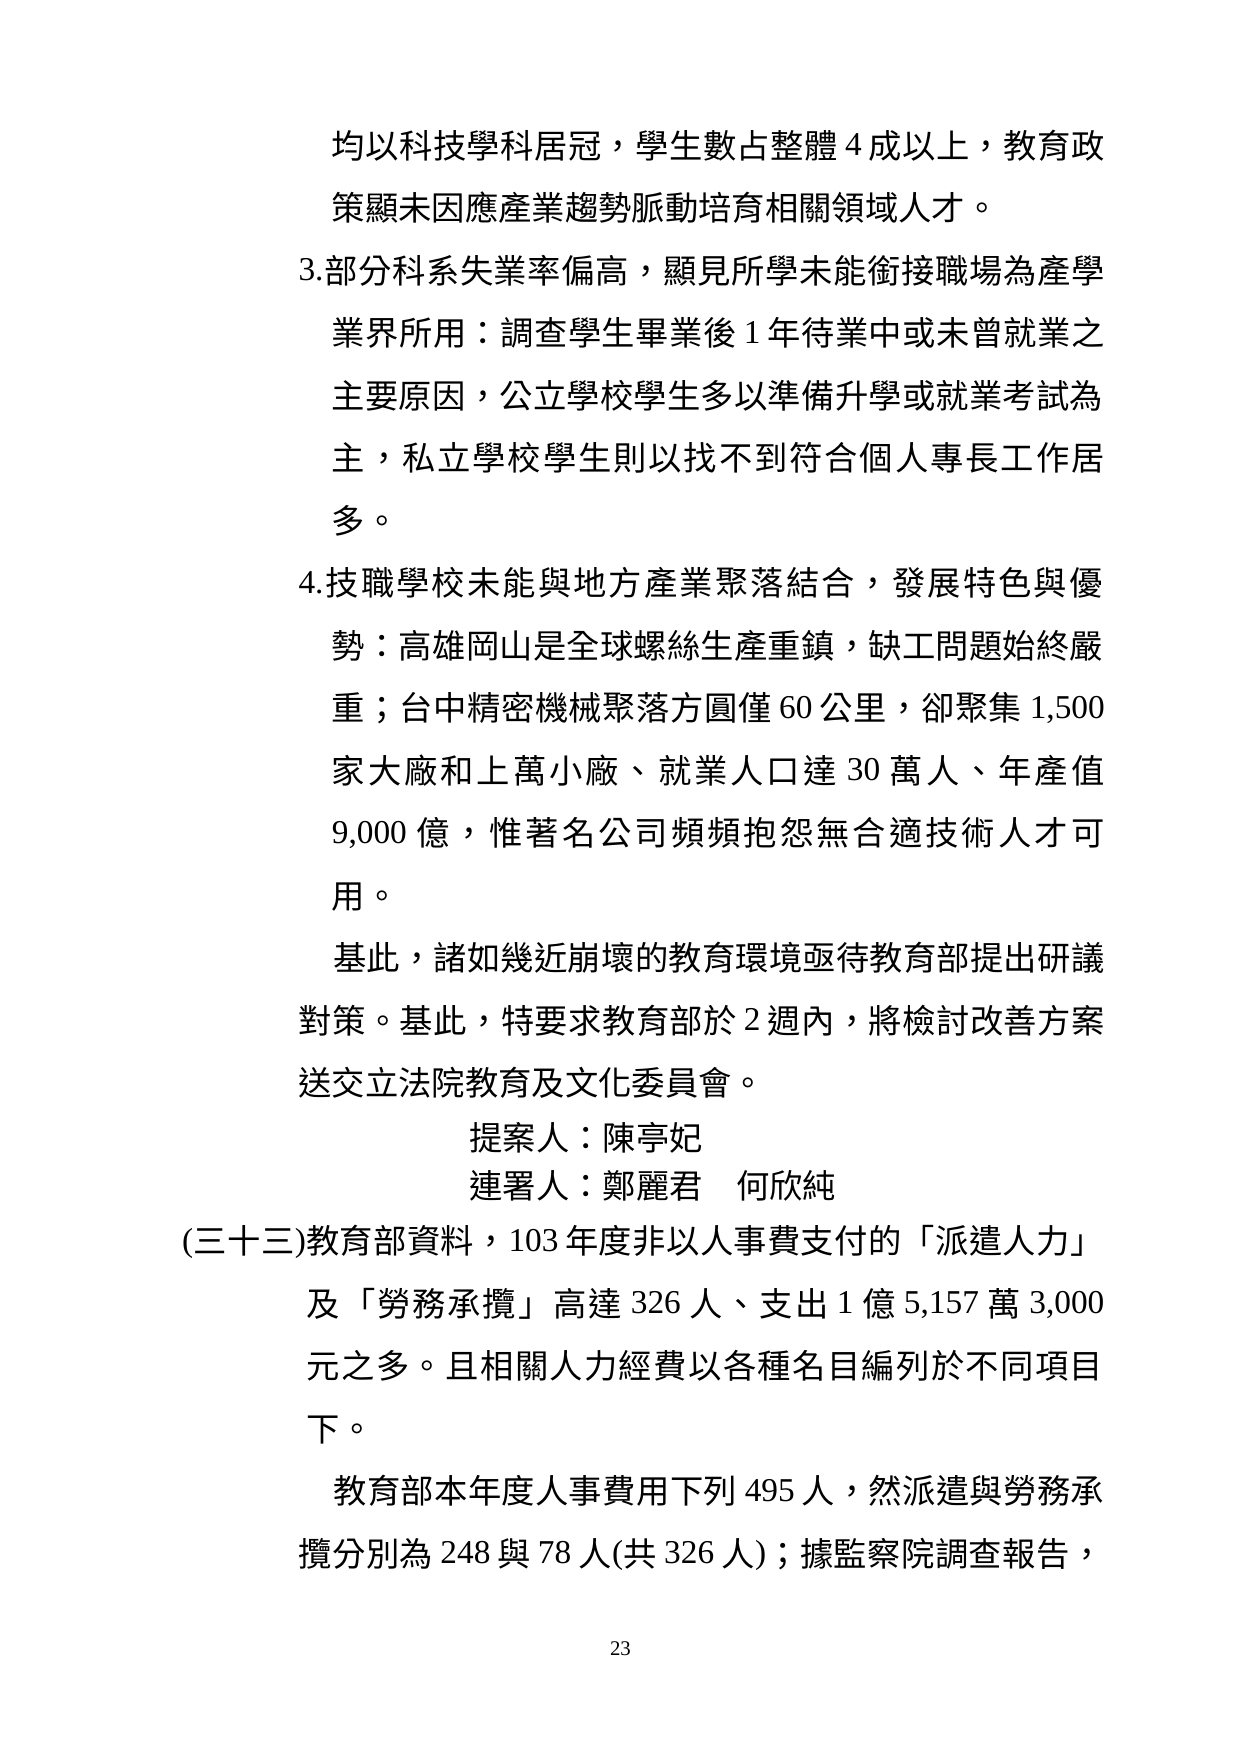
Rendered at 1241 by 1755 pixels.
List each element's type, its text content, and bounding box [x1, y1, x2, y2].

text 4.技職學校未能與地方產業聚落結合，發展特色與優勢：高雄岡山是全球螺絲生產重鎮，缺工問題始終嚴重；台中精密機械聚落方圓僅60公里，卻聚集1,500家大廠和上萬小廠、就業人口達30萬人、年產值9,000億，惟著名公司頻頻抱怨無合適技術人才可用。 [298, 550, 1104, 925]
text 基此，諸如幾近崩壞的教育環境亟待教育部提出研議對策。基此，特要求教育部於2週內，將檢討改善方案送交立法院教育及文化委員會。 [298, 925, 1104, 1112]
text 教育部本年度人事費用下列495人，然派遣與勞務承攬分別為248與78人(共326人)；據監察院調查報告， [298, 1458, 1104, 1583]
text 連署人：鄭麗君 何欣純 [136, 1160, 1104, 1208]
text (三十三)教育部資料，103年度非以人事費支付的「派遣人力」及「勞務承攬」高達326人、支出1億5,157萬3,000元之多。且相關人力經費以各種名目編列於不同項目下。 [173, 1208, 1104, 1458]
text 提案人：陳亭妃 [136, 1112, 1104, 1160]
text 3.部分科系失業率偏高，顯見所學未能銜接職場為產學業界所用：調查學生畢業後1年待業中或未曾就業之主要原因，公立學校學生多以準備升學或就業考試為主，私立學校學生則以找不到符合個人專長工作居多。 [298, 237, 1104, 550]
text 均以科技學科居冠，學生數占整體4成以上，教育政策顯未因應產業趨勢脈動培育相關領域人才。 [298, 112, 1104, 237]
